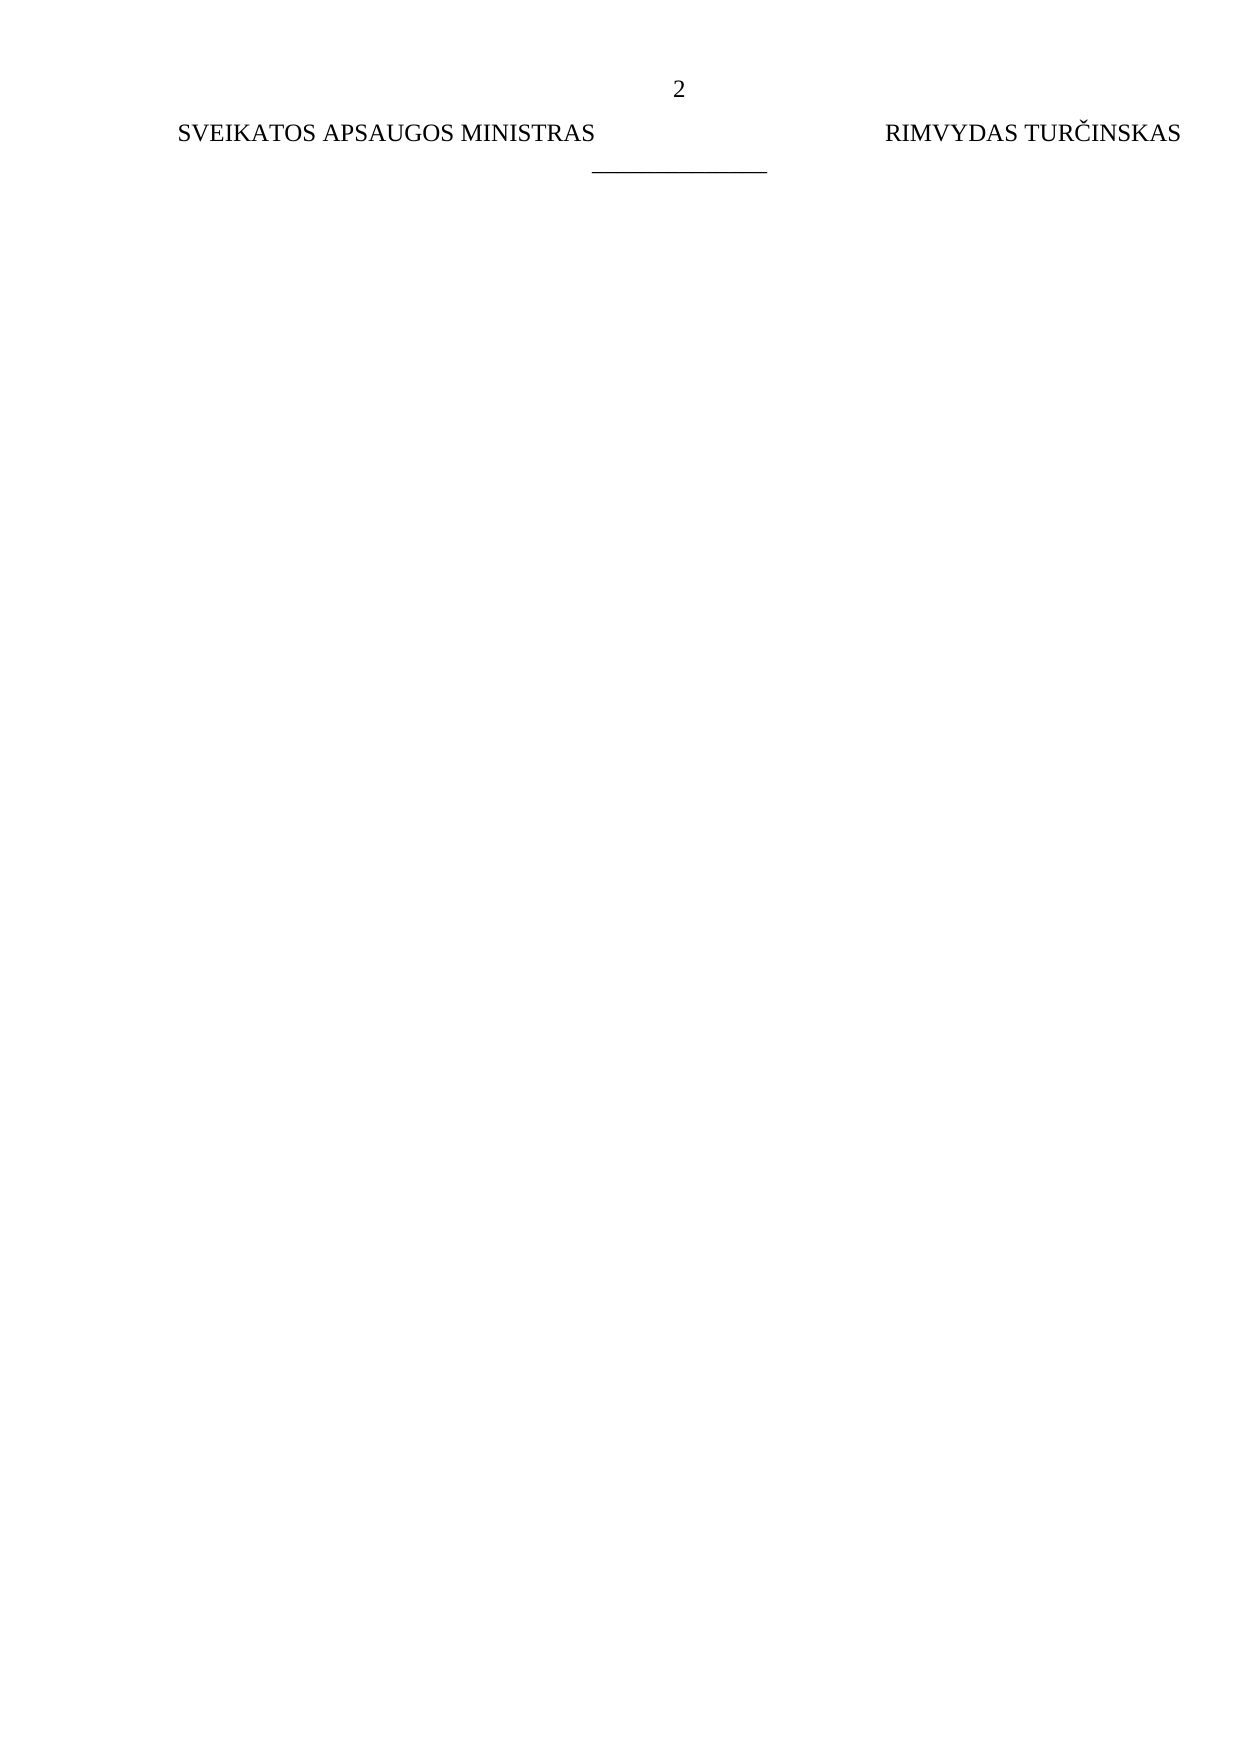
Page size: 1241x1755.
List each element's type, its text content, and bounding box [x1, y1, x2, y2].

text ______________ [177, 147, 1181, 176]
text SVEIKATOS APSAUGOS MINISTRAS RIMVYDAS TURČINSKAS [177, 118, 1181, 147]
